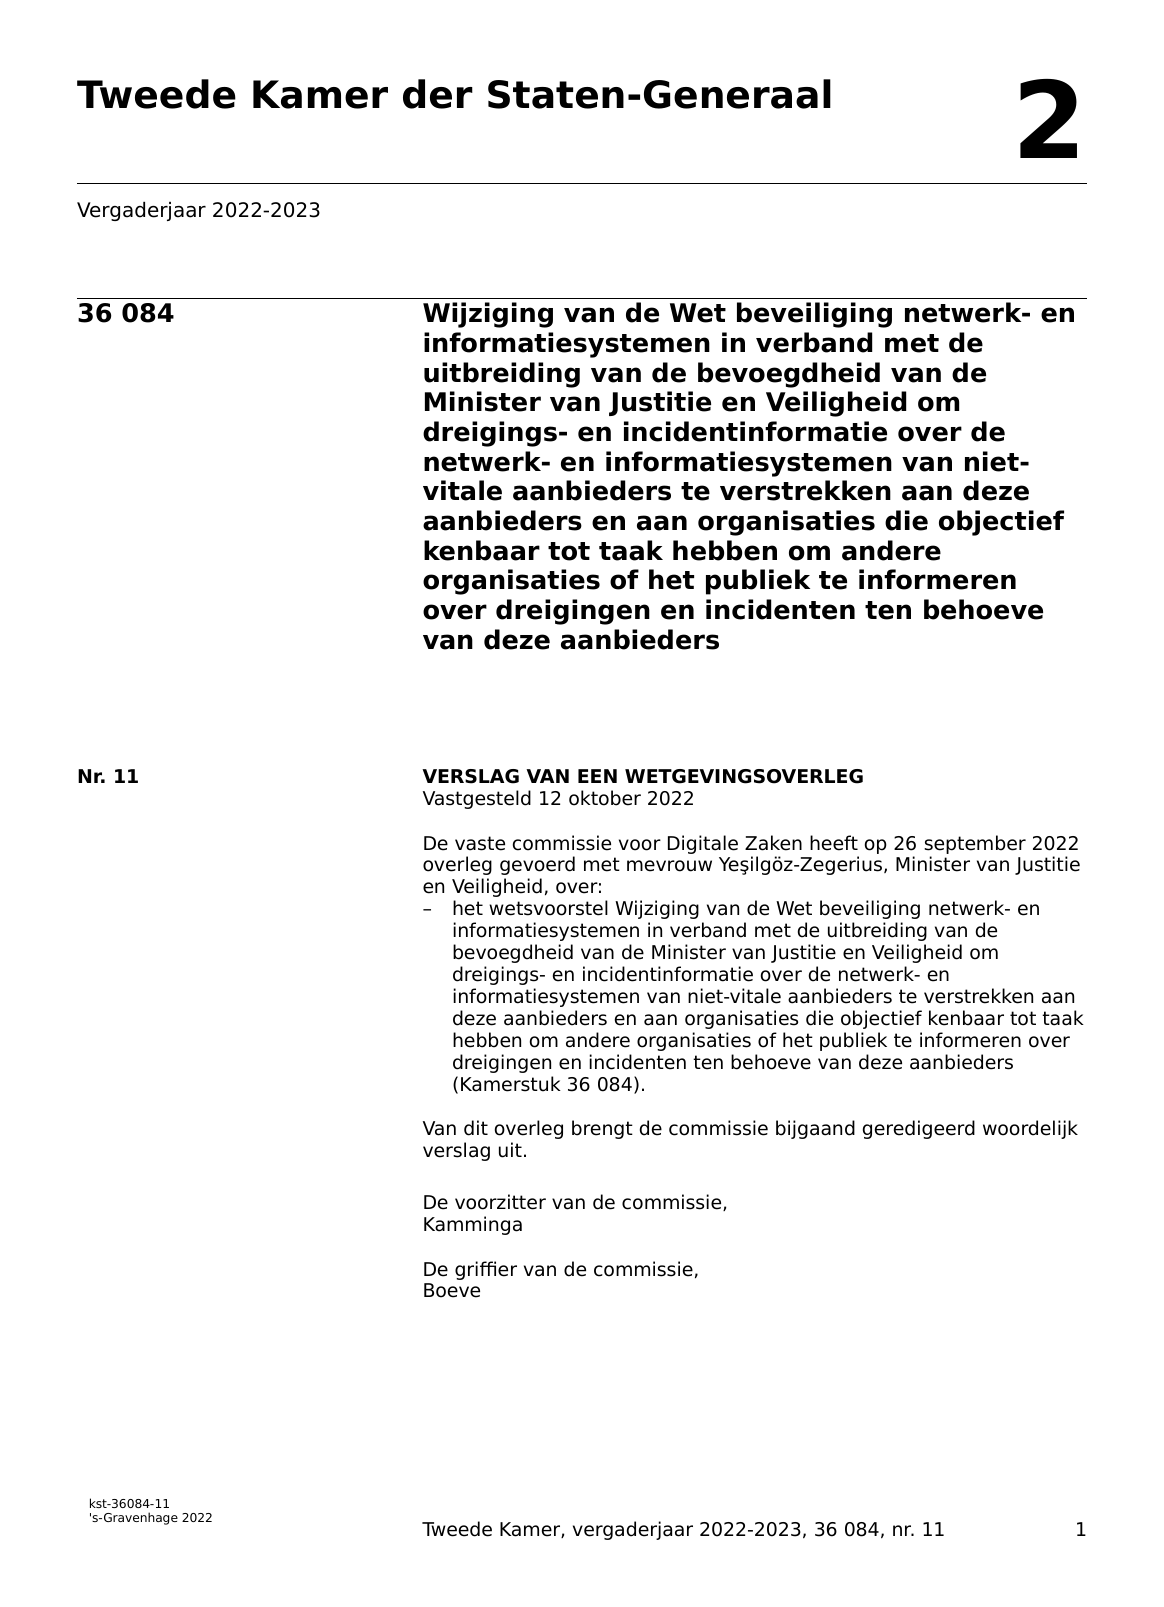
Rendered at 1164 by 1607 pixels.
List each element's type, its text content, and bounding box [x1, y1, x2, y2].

text Vastgesteld 12 oktober 2022 [422, 788, 1087, 810]
text De voorzitter van de commissie, Kamminga [422, 1192, 1087, 1236]
subtitle 36 084 Wijziging van de Wet beveiliging netwerk- en informatiesystemen in verband met de uitbreiding van de bevoegdheid van de Minister van Justitie en Veiligheid om dreigings- en incidentinformatie over de netwerk- en informatiesystemen van niet-vitale aanbieders te verstrekken aan deze aanbieders en aan organisaties die objectief kenbaar tot taak hebben om andere organisaties of het publiek te informeren over dreigingen en incidenten ten behoeve van deze aanbieders [77, 299, 1087, 655]
text De vaste commissie voor Digitale Zaken heeft op 26 september 2022 overleg gevoerd met mevrouw Yeşilgöz-Zegerius, Minister van Justitie en Veiligheid, over: [422, 832, 1087, 898]
text kst-36084-11 [88, 1497, 323, 1511]
table_cell Vergaderjaar 2022-2023 [77, 184, 1087, 298]
table_header Tweede Kamer der Staten-Generaal [77, 59, 886, 183]
text 's-Gravenhage 2022 [88, 1511, 323, 1525]
text – het wetsvoorstel Wijziging van de Wet beveiliging netwerk- en informatiesystemen in verband met de uitbreiding van de bevoegdheid van de Minister van Justitie en Veiligheid om dreigings- en incidentinformatie over de netwerk- en informatiesystemen van niet-vitale aanbieders te verstrekken aan deze aanbieders en aan organisaties die objectief kenbaar tot taak hebben om andere organisaties of het publiek te informeren over dreigingen en incidenten ten behoeve van deze aanbieders (Kamerstuk 36 084). [422, 898, 1087, 1096]
text Van dit overleg brengt de commissie bijgaand geredigeerd woordelijk verslag uit. [422, 1118, 1087, 1162]
table_header 2 [886, 59, 1087, 183]
text De griffier van de commissie, Boeve [422, 1258, 1087, 1302]
subtitle Nr. 11 VERSLAG VAN EEN WETGEVINGSOVERLEG [77, 766, 1087, 788]
